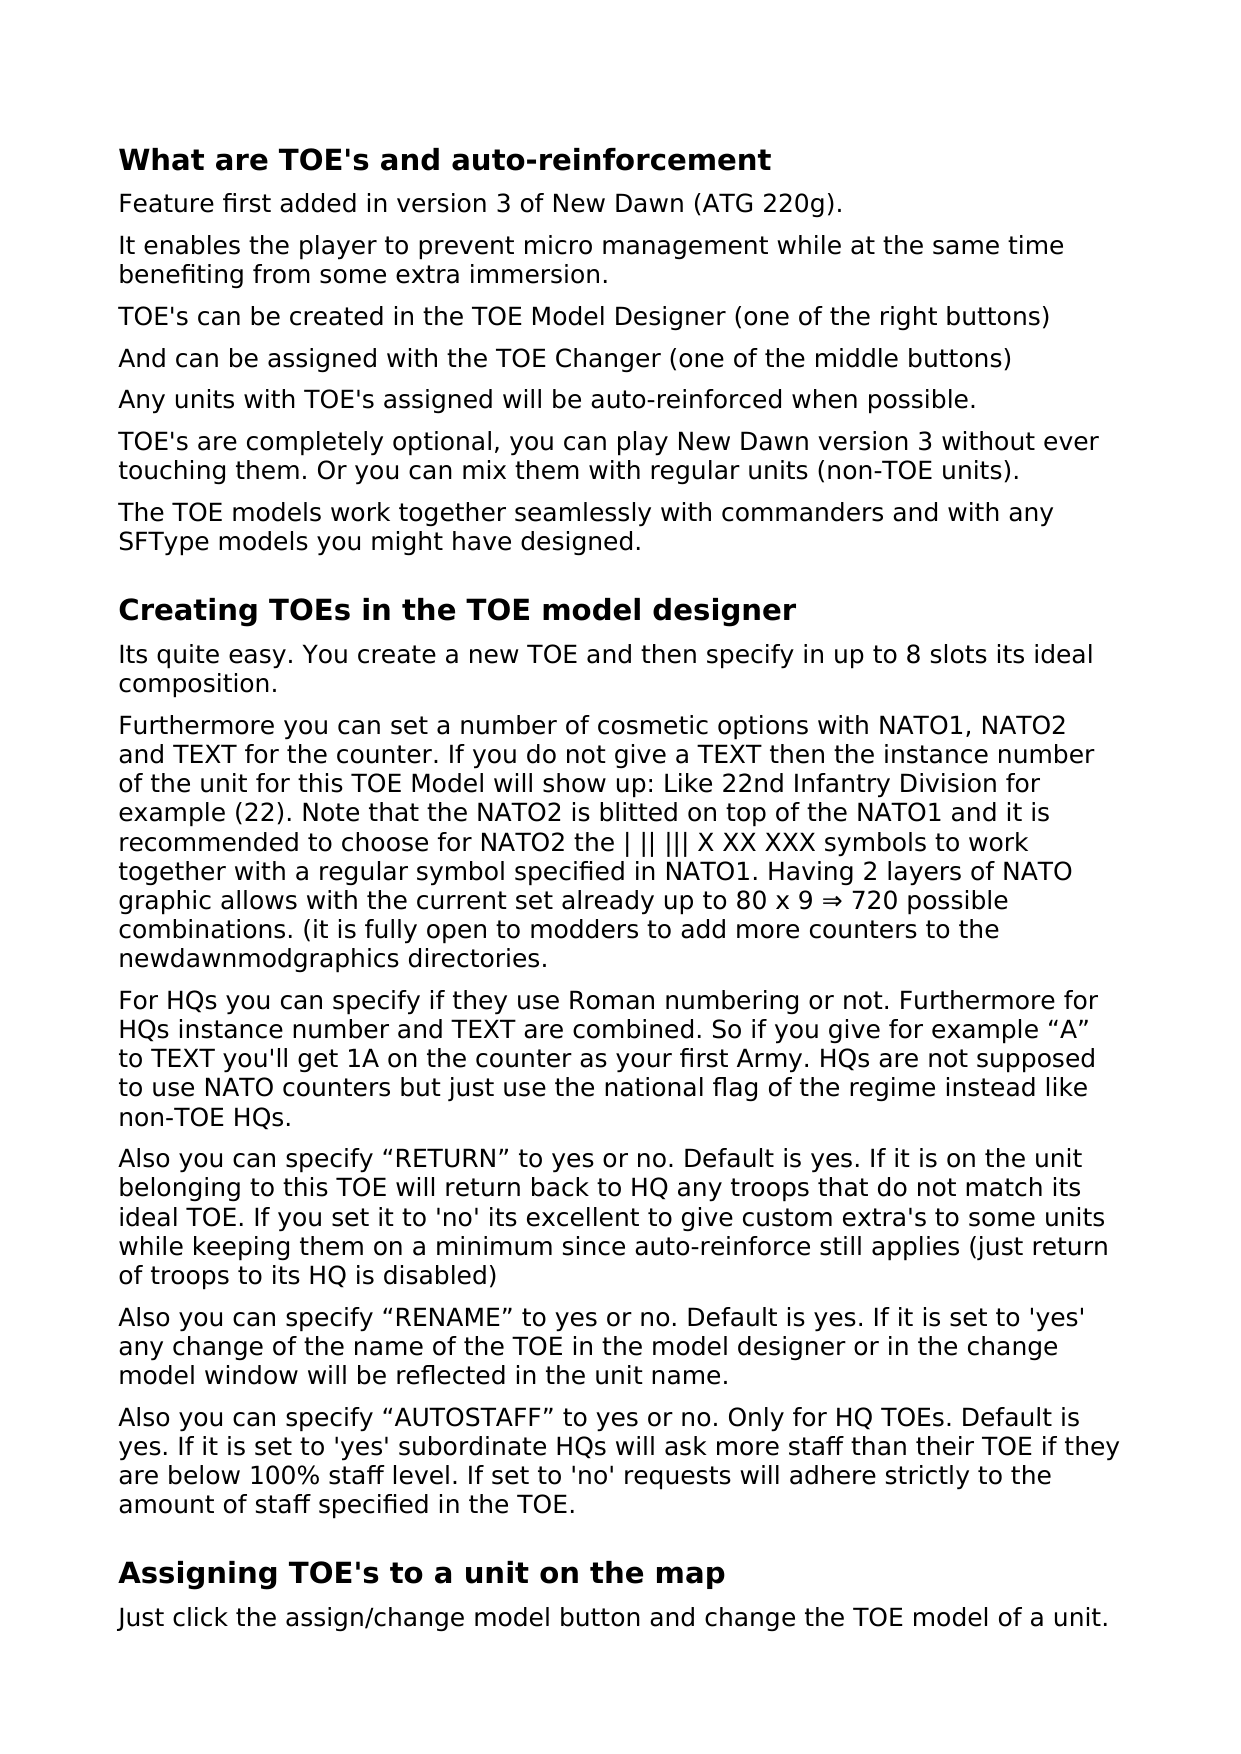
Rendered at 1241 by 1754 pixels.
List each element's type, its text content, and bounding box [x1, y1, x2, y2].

text The TOE models work together seamlessly with commanders and with any SFType models you might have designed. [118, 498, 1122, 556]
text Also you can specify “AUTOSTAFF” to yes or no. Only for HQ TOEs. Default is yes. If it is set to 'yes' subordinate HQs will ask more staff than their TOE if they are below 100% staff level. If set to 'no' requests will adhere strictly to the amount of staff specified in the TOE. [118, 1403, 1122, 1519]
text And can be assigned with the TOE Changer (one of the middle buttons) [118, 344, 1122, 373]
text Its quite easy. You create a new TOE and then specify in up to 8 slots its ideal composition. [118, 640, 1122, 698]
text Also you can specify “RENAME” to yes or no. Default is yes. If it is set to 'yes' any change of the name of the TOE in the model designer or in the change model window will be reflected in the unit name. [118, 1303, 1122, 1390]
text TOE's are completely optional, you can play New Dawn version 3 without ever touching them. Or you can mix them with regular units (non-TOE units). [118, 427, 1122, 485]
text It enables the player to prevent micro management while at the same time benefiting from some extra immersion. [118, 231, 1122, 289]
subtitle Assigning TOE's to a unit on the map [118, 1557, 1122, 1591]
text For HQs you can specify if they use Roman numbering or not. Furthermore for HQs instance number and TEXT are combined. So if you give for example “A” to TEXT you'll get 1A on the counter as your first Army. HQs are not supposed to use NATO counters but just use the national flag of the regime instead like non-TOE HQs. [118, 986, 1122, 1132]
text Just click the assign/change model button and change the TOE model of a unit. [118, 1603, 1122, 1632]
subtitle What are TOE's and auto-reinforcement [118, 143, 1122, 177]
text Any units with TOE's assigned will be auto-reinforced when possible. [118, 385, 1122, 414]
text Furthermore you can set a number of cosmetic options with NATO1, NATO2 and TEXT for the counter. If you do not give a TEXT then the instance number of the unit for this TOE Model will show up: Like 22nd Infantry Division for example (22). Note that the NATO2 is blitted on top of the NATO1 and it is recommended to choose for NATO2 the | || ||| X XX XXX symbols to work together with a regular symbol specified in NATO1. Having 2 layers of NATO graphic allows with the current set already up to 80 x 9 ⇒ 720 possible combinations. (it is fully open to modders to add more counters to the newdawnmodgraphics directories. [118, 711, 1122, 973]
text Also you can specify “RETURN” to yes or no. Default is yes. If it is on the unit belonging to this TOE will return back to HQ any troops that do not match its ideal TOE. If you set it to 'no' its excellent to give custom extra's to some units while keeping them on a minimum since auto-reinforce still applies (just return of troops to its HQ is disabled) [118, 1144, 1122, 1290]
subtitle Creating TOEs in the TOE model designer [118, 594, 1122, 628]
text Feature first added in version 3 of New Dawn (ATG 220g). [118, 189, 1122, 219]
text TOE's can be created in the TOE Model Designer (one of the right buttons) [118, 302, 1122, 331]
